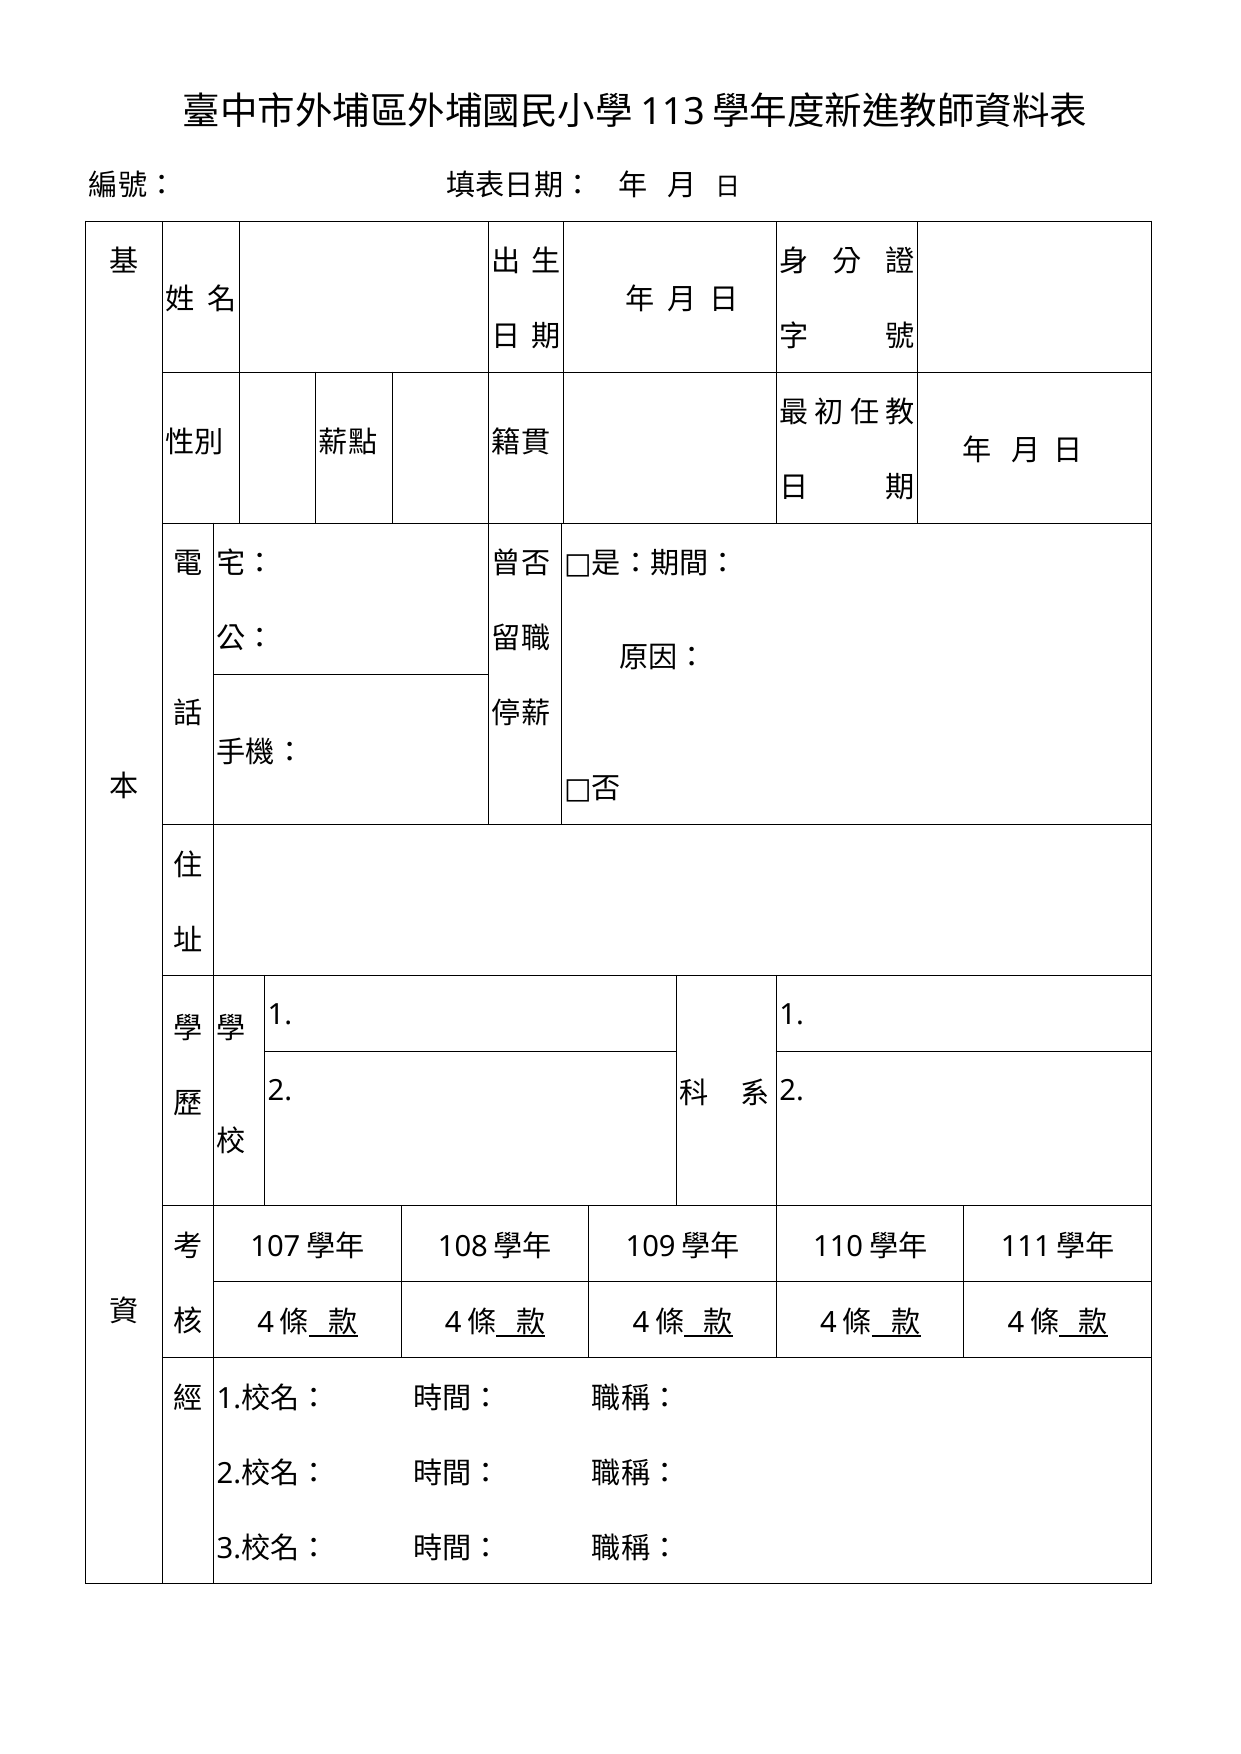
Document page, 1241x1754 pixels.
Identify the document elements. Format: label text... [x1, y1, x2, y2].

table_cell 住址 [163, 825, 213, 975]
table_cell 4條 款 [214, 1282, 401, 1357]
table_cell 籍貫 [489, 373, 563, 523]
table_cell 宅： 公： [214, 524, 488, 674]
table_cell 111學年 [964, 1206, 1151, 1281]
table_cell [564, 373, 776, 523]
table_cell [214, 825, 1151, 975]
table_cell 科 系 [677, 976, 776, 1205]
table_cell 108學年 [402, 1206, 588, 1281]
table_header 姓名 [163, 222, 239, 372]
table_header 年 月 日 [564, 222, 776, 372]
table_header [918, 222, 1151, 372]
table_cell □是：期間： 原因： □否 [562, 524, 1151, 824]
table_cell 4條 款 [402, 1282, 588, 1357]
table_cell 110學年 [777, 1206, 963, 1281]
table_header [240, 222, 488, 372]
table_cell 4條 款 [964, 1282, 1151, 1357]
table_cell 手機： [214, 675, 488, 824]
table_header 身分證 字號 [777, 222, 917, 372]
table_cell 薪點 [316, 373, 392, 523]
table_header 基 本 資 料 [86, 222, 162, 1583]
table_cell 107學年 [214, 1206, 401, 1281]
text 臺中市外埔區外埔國民小學113學年度新進教師資料表 [89, 71, 1181, 146]
table_cell 2. [265, 1052, 676, 1205]
table_cell 考核 [163, 1206, 213, 1357]
table_cell 4條 款 [589, 1282, 776, 1357]
table_cell 學校 [214, 976, 264, 1205]
text 編號： 填表日期： 年 月 日 [89, 146, 1181, 221]
table_cell 經 [163, 1358, 213, 1583]
table_cell 1. [265, 976, 676, 1051]
table_cell 109學年 [589, 1206, 776, 1281]
table_cell 性別 [163, 373, 239, 523]
table_cell 2. [777, 1052, 1151, 1205]
table_cell [240, 373, 315, 523]
table_cell 學歷 [163, 976, 213, 1205]
table_cell 4條 款 [777, 1282, 963, 1357]
table_cell 1.校名： 時間： 職稱： 2.校名： 時間： 職稱： 3.校名： 時間： 職稱： [214, 1358, 1151, 1583]
table_header 出生 日期 [489, 222, 563, 372]
table_cell 年 月 日 [918, 373, 1151, 523]
table_cell [393, 373, 488, 523]
table_cell 1. [777, 976, 1151, 1051]
table_cell 電 話 [163, 524, 213, 824]
table_cell 曾否留職停薪 [489, 524, 561, 824]
table_cell 最初任教 日期 [777, 373, 917, 523]
